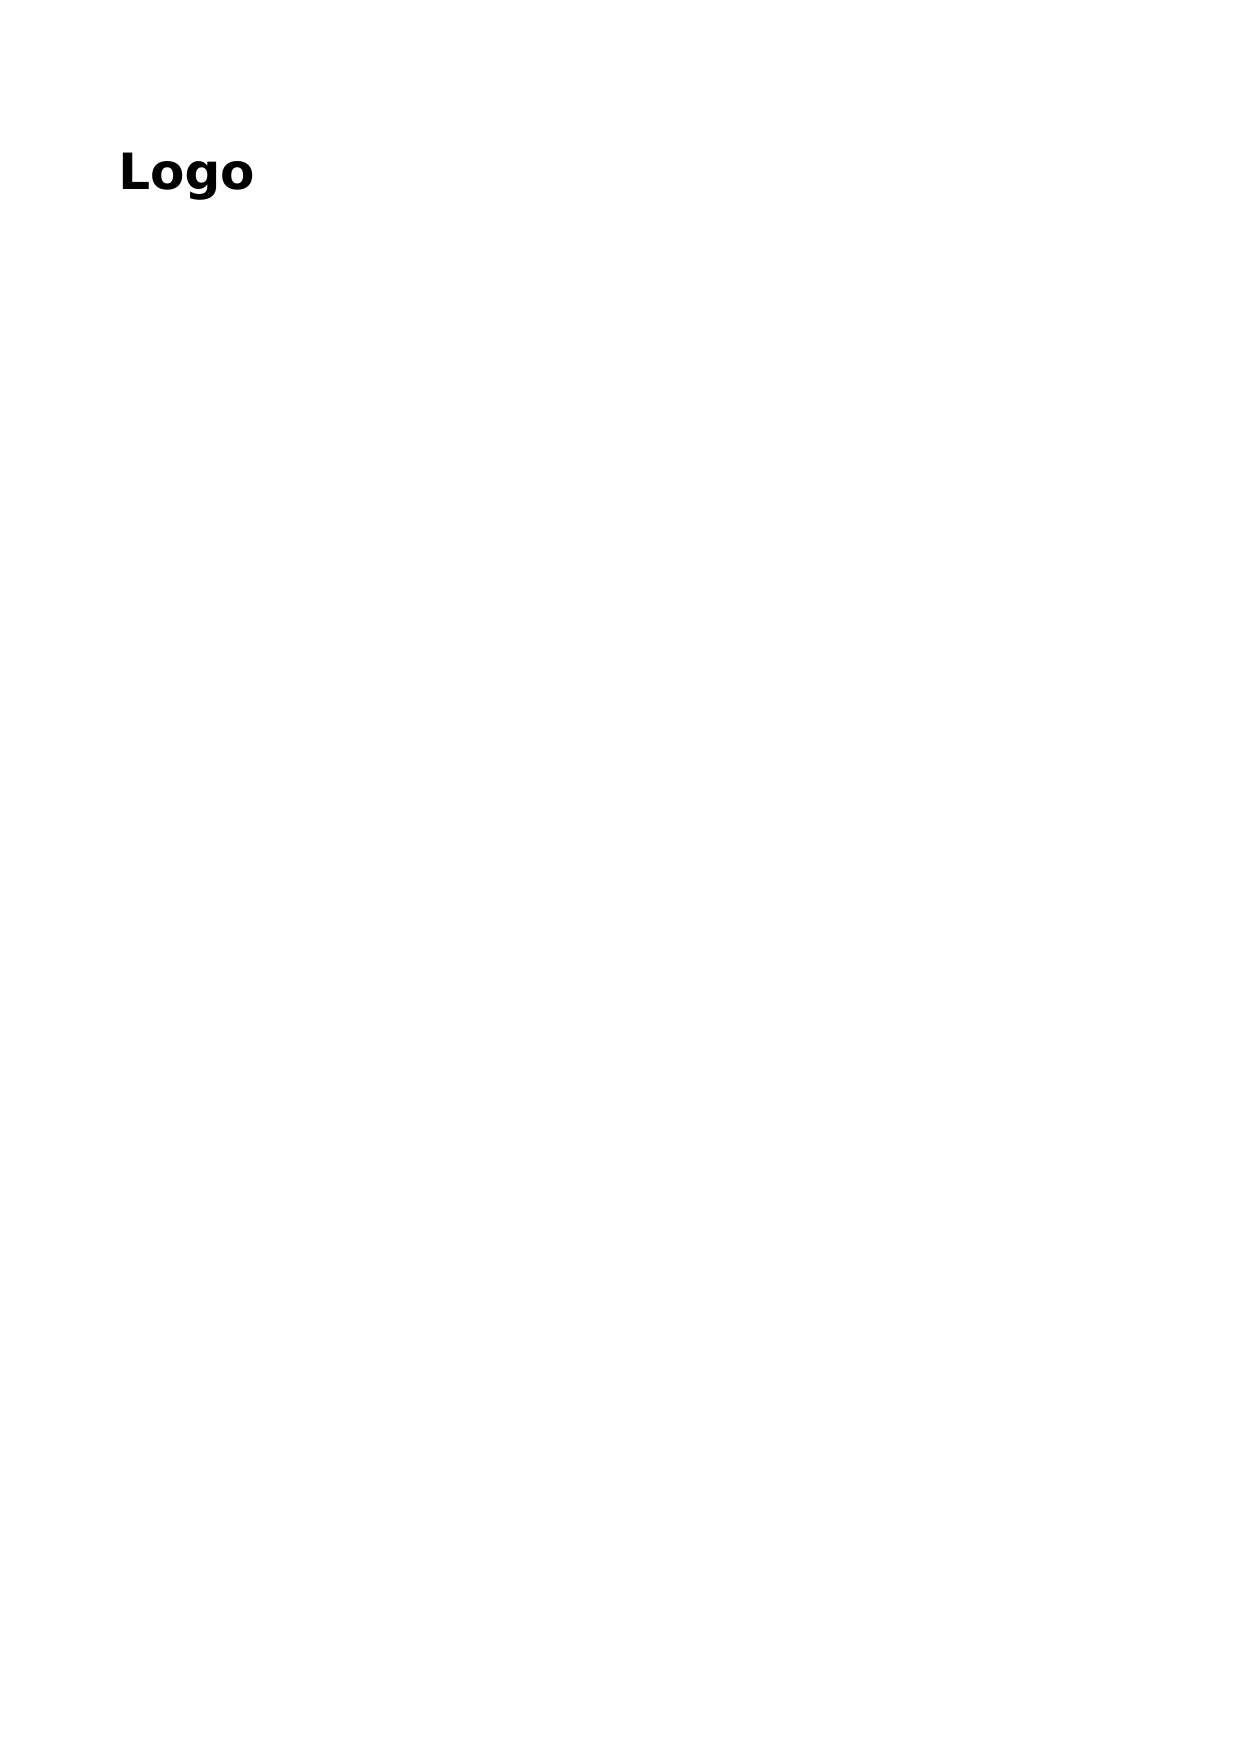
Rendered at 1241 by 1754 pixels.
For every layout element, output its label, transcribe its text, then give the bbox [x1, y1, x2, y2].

subtitle Logo [118, 143, 1122, 201]
